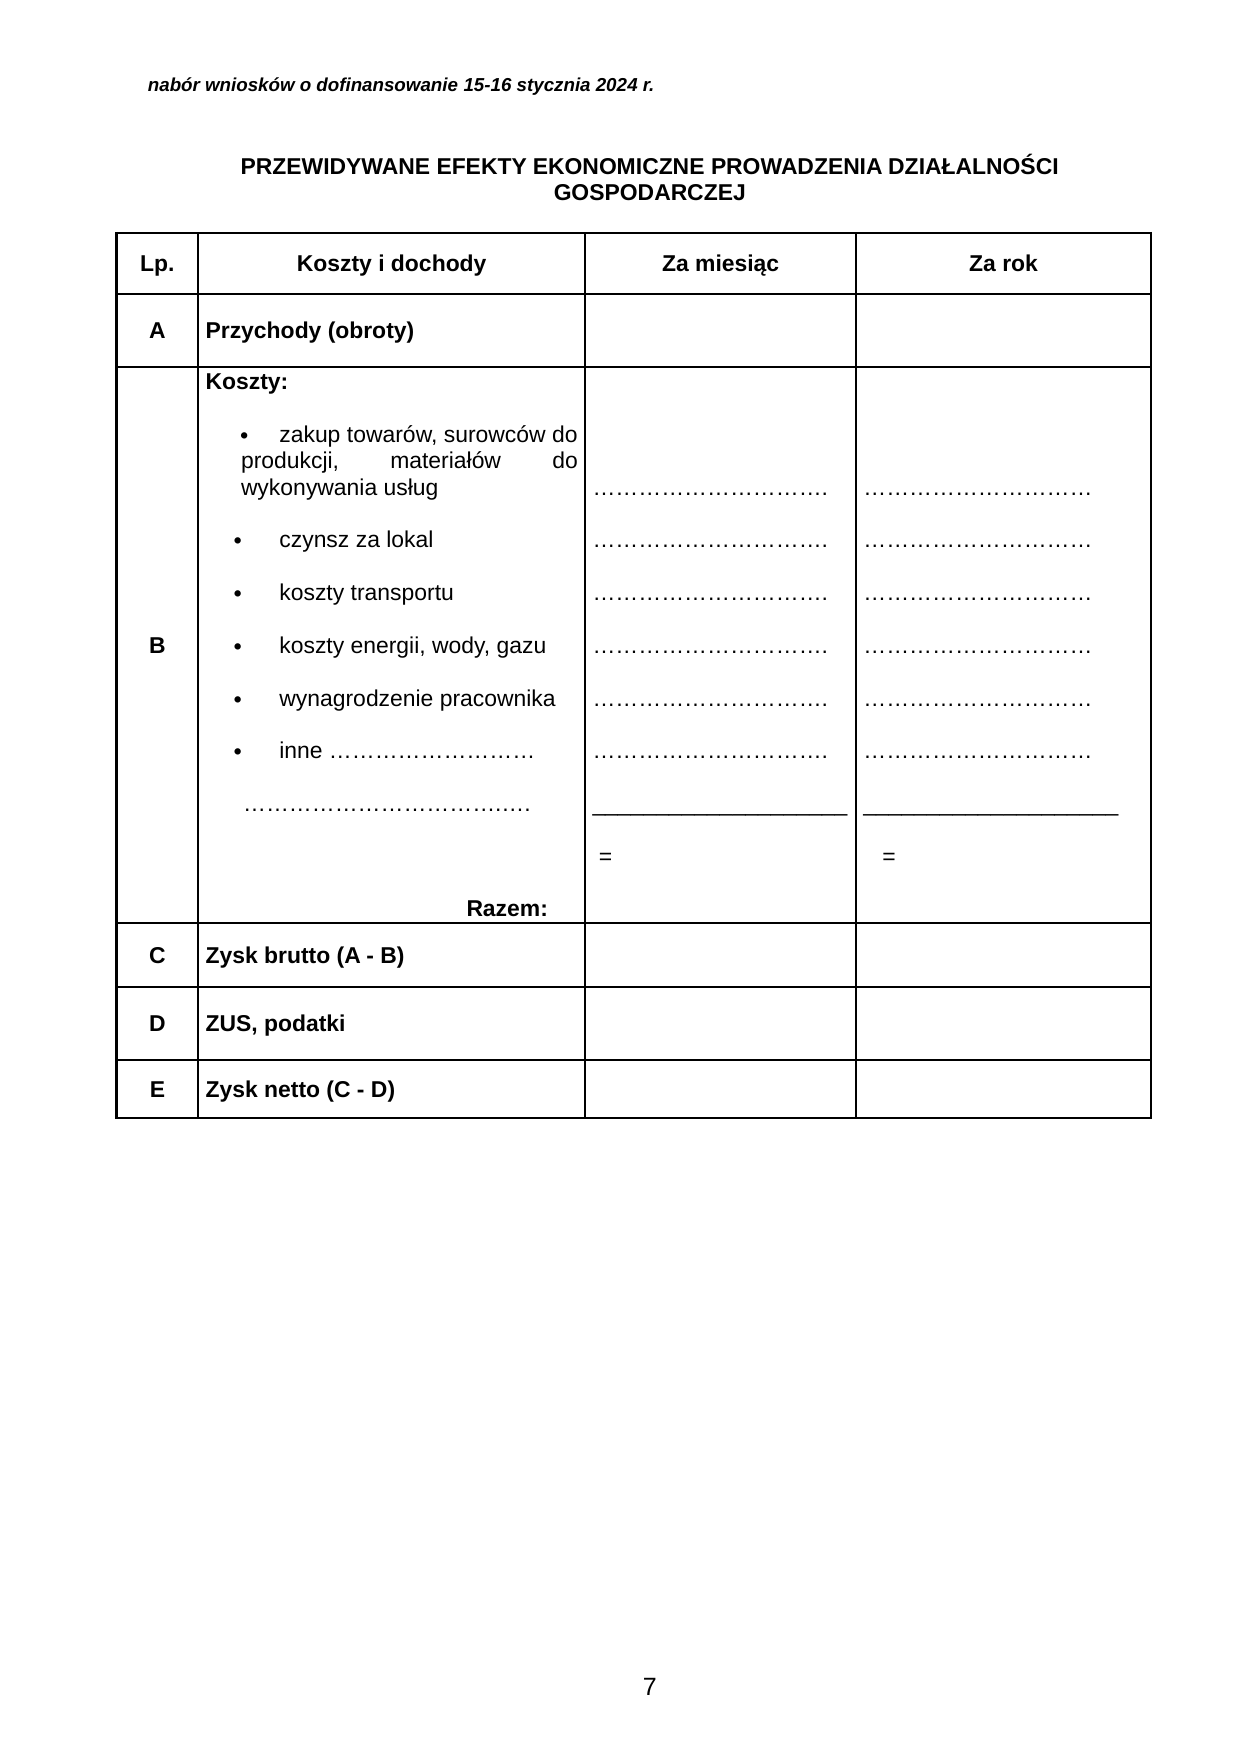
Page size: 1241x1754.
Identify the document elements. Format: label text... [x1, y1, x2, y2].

table_cell …………………………. …………………………. …………………………. …………………………. …………………………. …………………………. ____________________ = [586, 368, 855, 922]
table_cell E [118, 1061, 197, 1117]
table_header Za miesiąc [586, 234, 855, 293]
table_cell Zysk netto (C - D) [199, 1061, 584, 1117]
table_cell ZUS, podatki [199, 988, 584, 1058]
text PRZEWIDYWANE EFEKTY EKONOMICZNE PROWADZENIA DZIAŁALNOŚCI GOSPODARCZEJ [148, 153, 1152, 205]
table_cell ………………………… ………………………… ………………………… ………………………… ………………………… ………………………… ____________________ = [857, 368, 1150, 922]
table_cell [586, 1061, 855, 1117]
table_header Za rok [857, 234, 1150, 293]
table_cell [586, 988, 855, 1058]
table_cell [586, 295, 855, 366]
table_cell [857, 295, 1150, 366]
table_cell Przychody (obroty) [199, 295, 584, 366]
table_cell [857, 1061, 1150, 1117]
table_cell B [118, 368, 197, 922]
table_header Lp. [118, 234, 197, 293]
table_header Koszty i dochody [199, 234, 584, 293]
table_cell A [118, 295, 197, 366]
table_cell [857, 988, 1150, 1058]
table_cell Koszty: zakup towarów, surowców do produkcji, materiałów do wykonywania usług czynsz za lokal koszty transportu koszty energii, wody, gazu wynagrodzenie pracownika inne ……………………… …………………………….…. Razem: [199, 368, 584, 922]
table_cell [857, 924, 1150, 986]
table_cell C [118, 924, 197, 986]
table_cell D [118, 988, 197, 1058]
table_cell Zysk brutto (A - B) [199, 924, 584, 986]
table_cell [586, 924, 855, 986]
